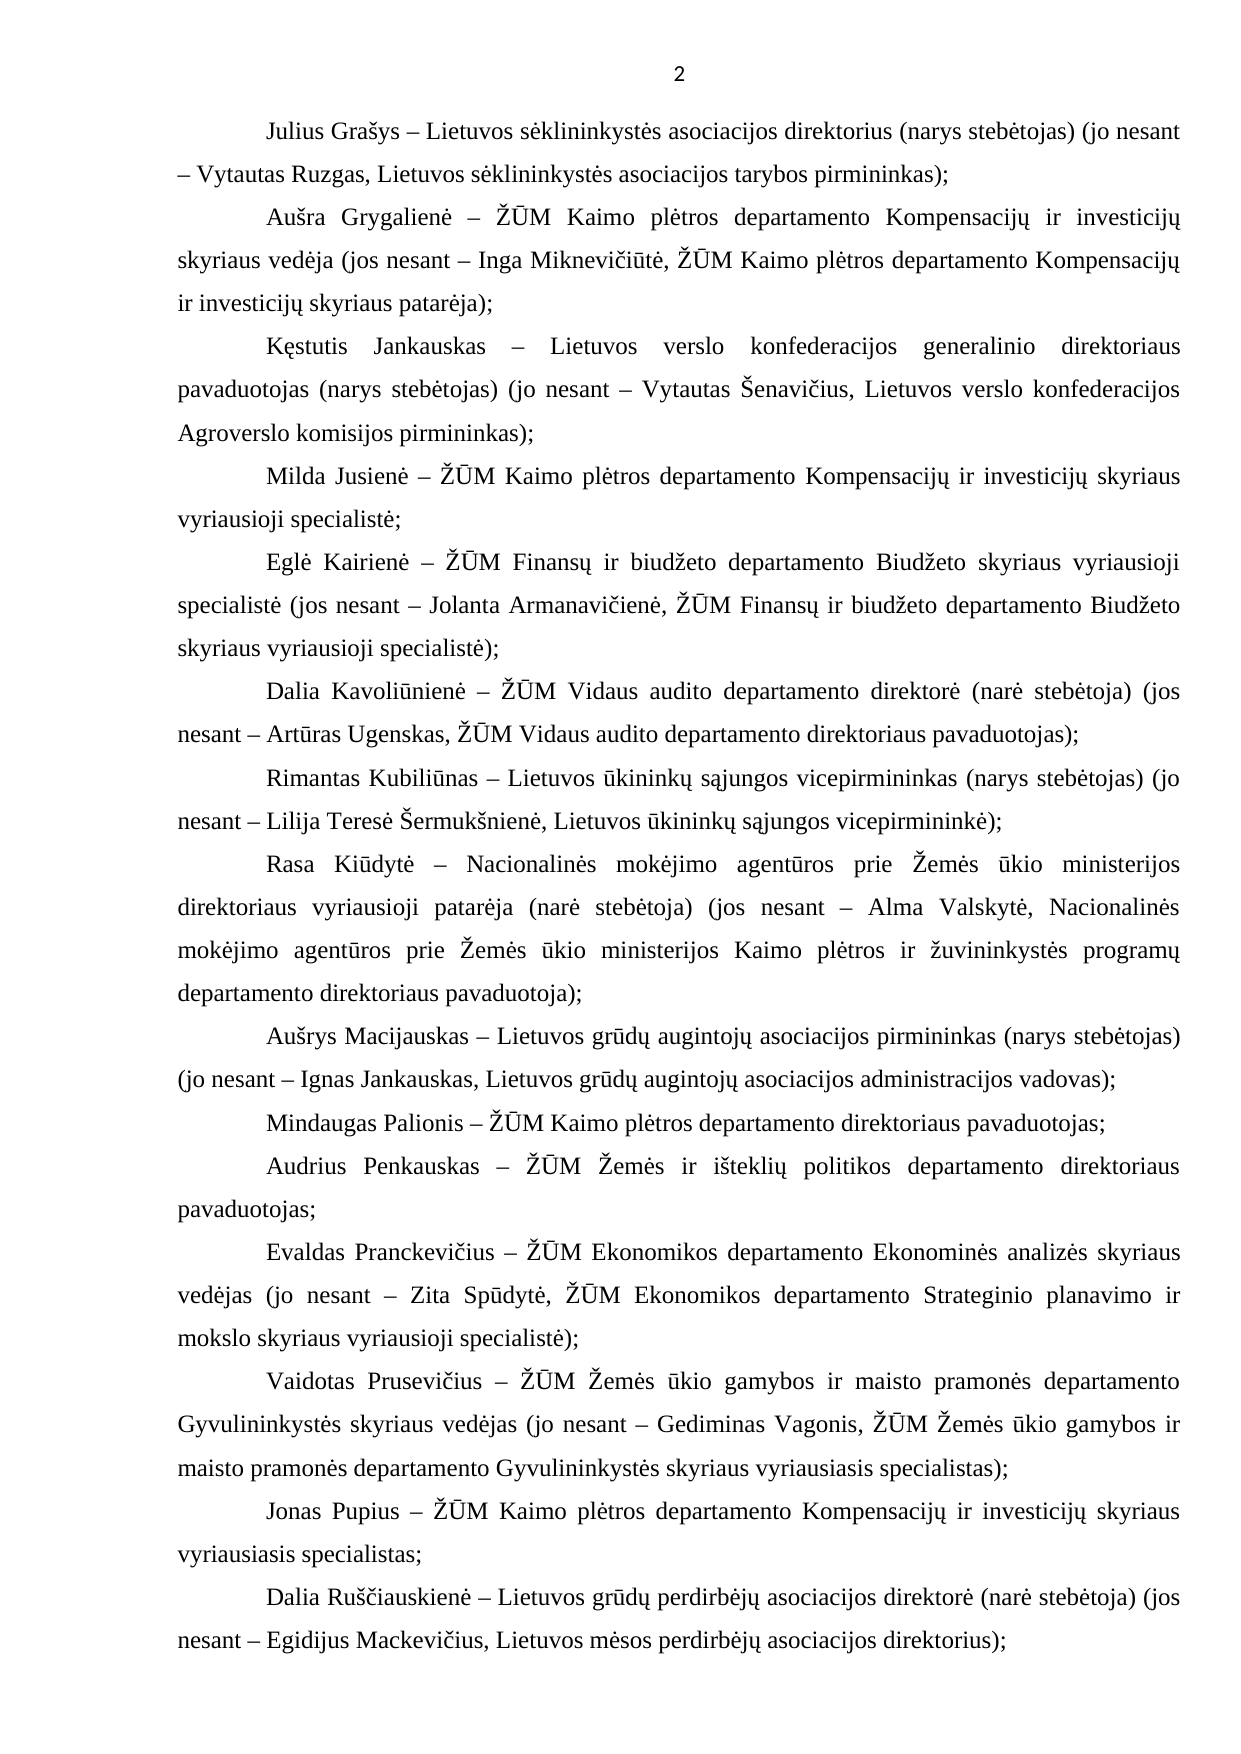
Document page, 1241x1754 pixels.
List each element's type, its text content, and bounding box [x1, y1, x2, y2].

text Milda Jusienė – ŽŪM Kaimo plėtros departamento Kompensacijų ir investicijų skyriaus vyriausioji specialistė; [177, 461, 1181, 533]
text Jonas Pupius – ŽŪM Kaimo plėtros departamento Kompensacijų ir investicijų skyriaus vyriausiasis specialistas; [177, 1496, 1181, 1568]
text Eglė Kairienė – ŽŪM Finansų ir biudžeto departamento Biudžeto skyriaus vyriausioji specialistė (jos nesant – Jolanta Armanavičienė, ŽŪM Finansų ir biudžeto departamento Biudžeto skyriaus vyriausioji specialistė); [177, 547, 1181, 662]
text Rimantas Kubiliūnas – Lietuvos ūkininkų sąjungos vicepirmininkas (narys stebėtojas) (jo nesant – Lilija Teresė Šermukšnienė, Lietuvos ūkininkų sąjungos vicepirmininkė); [177, 763, 1181, 834]
text Julius Grašys – Lietuvos sėklininkystės asociacijos direktorius (narys stebėtojas) (jo nesant – Vytautas Ruzgas, Lietuvos sėklininkystės asociacijos tarybos pirmininkas); [177, 116, 1181, 188]
text Evaldas Pranckevičius – ŽŪM Ekonomikos departamento Ekonominės analizės skyriaus vedėjas (jo nesant – Zita Spūdytė, ŽŪM Ekonomikos departamento Strateginio planavimo ir mokslo skyriaus vyriausioji specialistė); [177, 1237, 1181, 1352]
text Aušrys Macijauskas – Lietuvos grūdų augintojų asociacijos pirmininkas (narys stebėtojas) (jo nesant – Ignas Jankauskas, Lietuvos grūdų augintojų asociacijos administracijos vadovas); [177, 1021, 1181, 1093]
text Mindaugas Palionis – ŽŪM Kaimo plėtros departamento direktoriaus pavaduotojas; [177, 1108, 1181, 1136]
text Dalia Ruščiauskienė – Lietuvos grūdų perdirbėjų asociacijos direktorė (narė stebėtoja) (jos nesant – Egidijus Mackevičius, Lietuvos mėsos perdirbėjų asociacijos direktorius); [177, 1582, 1181, 1654]
text Audrius Penkauskas – ŽŪM Žemės ir išteklių politikos departamento direktoriaus pavaduotojas; [177, 1151, 1181, 1223]
text Aušra Grygalienė – ŽŪM Kaimo plėtros departamento Kompensacijų ir investicijų skyriaus vedėja (jos nesant – Inga Miknevičiūtė, ŽŪM Kaimo plėtros departamento Kompensacijų ir investicijų skyriaus patarėja); [177, 202, 1181, 317]
text Vaidotas Prusevičius – ŽŪM Žemės ūkio gamybos ir maisto pramonės departamento Gyvulininkystės skyriaus vedėjas (jo nesant – Gediminas Vagonis, ŽŪM Žemės ūkio gamybos ir maisto pramonės departamento Gyvulininkystės skyriaus vyriausiasis specialistas); [177, 1366, 1181, 1481]
text Rasa Kiūdytė – Nacionalinės mokėjimo agentūros prie Žemės ūkio ministerijos direktoriaus vyriausioji patarėja (narė stebėtoja) (jos nesant – Alma Valskytė, Nacionalinės mokėjimo agentūros prie Žemės ūkio ministerijos Kaimo plėtros ir žuvininkystės programų departamento direktoriaus pavaduotoja); [177, 849, 1181, 1007]
text Kęstutis Jankauskas – Lietuvos verslo konfederacijos generalinio direktoriaus pavaduotojas (narys stebėtojas) (jo nesant – Vytautas Šenavičius, Lietuvos verslo konfederacijos Agroverslo komisijos pirmininkas); [177, 331, 1181, 446]
text Dalia Kavoliūnienė – ŽŪM Vidaus audito departamento direktorė (narė stebėtoja) (jos nesant – Artūras Ugenskas, ŽŪM Vidaus audito departamento direktoriaus pavaduotojas); [177, 676, 1181, 748]
